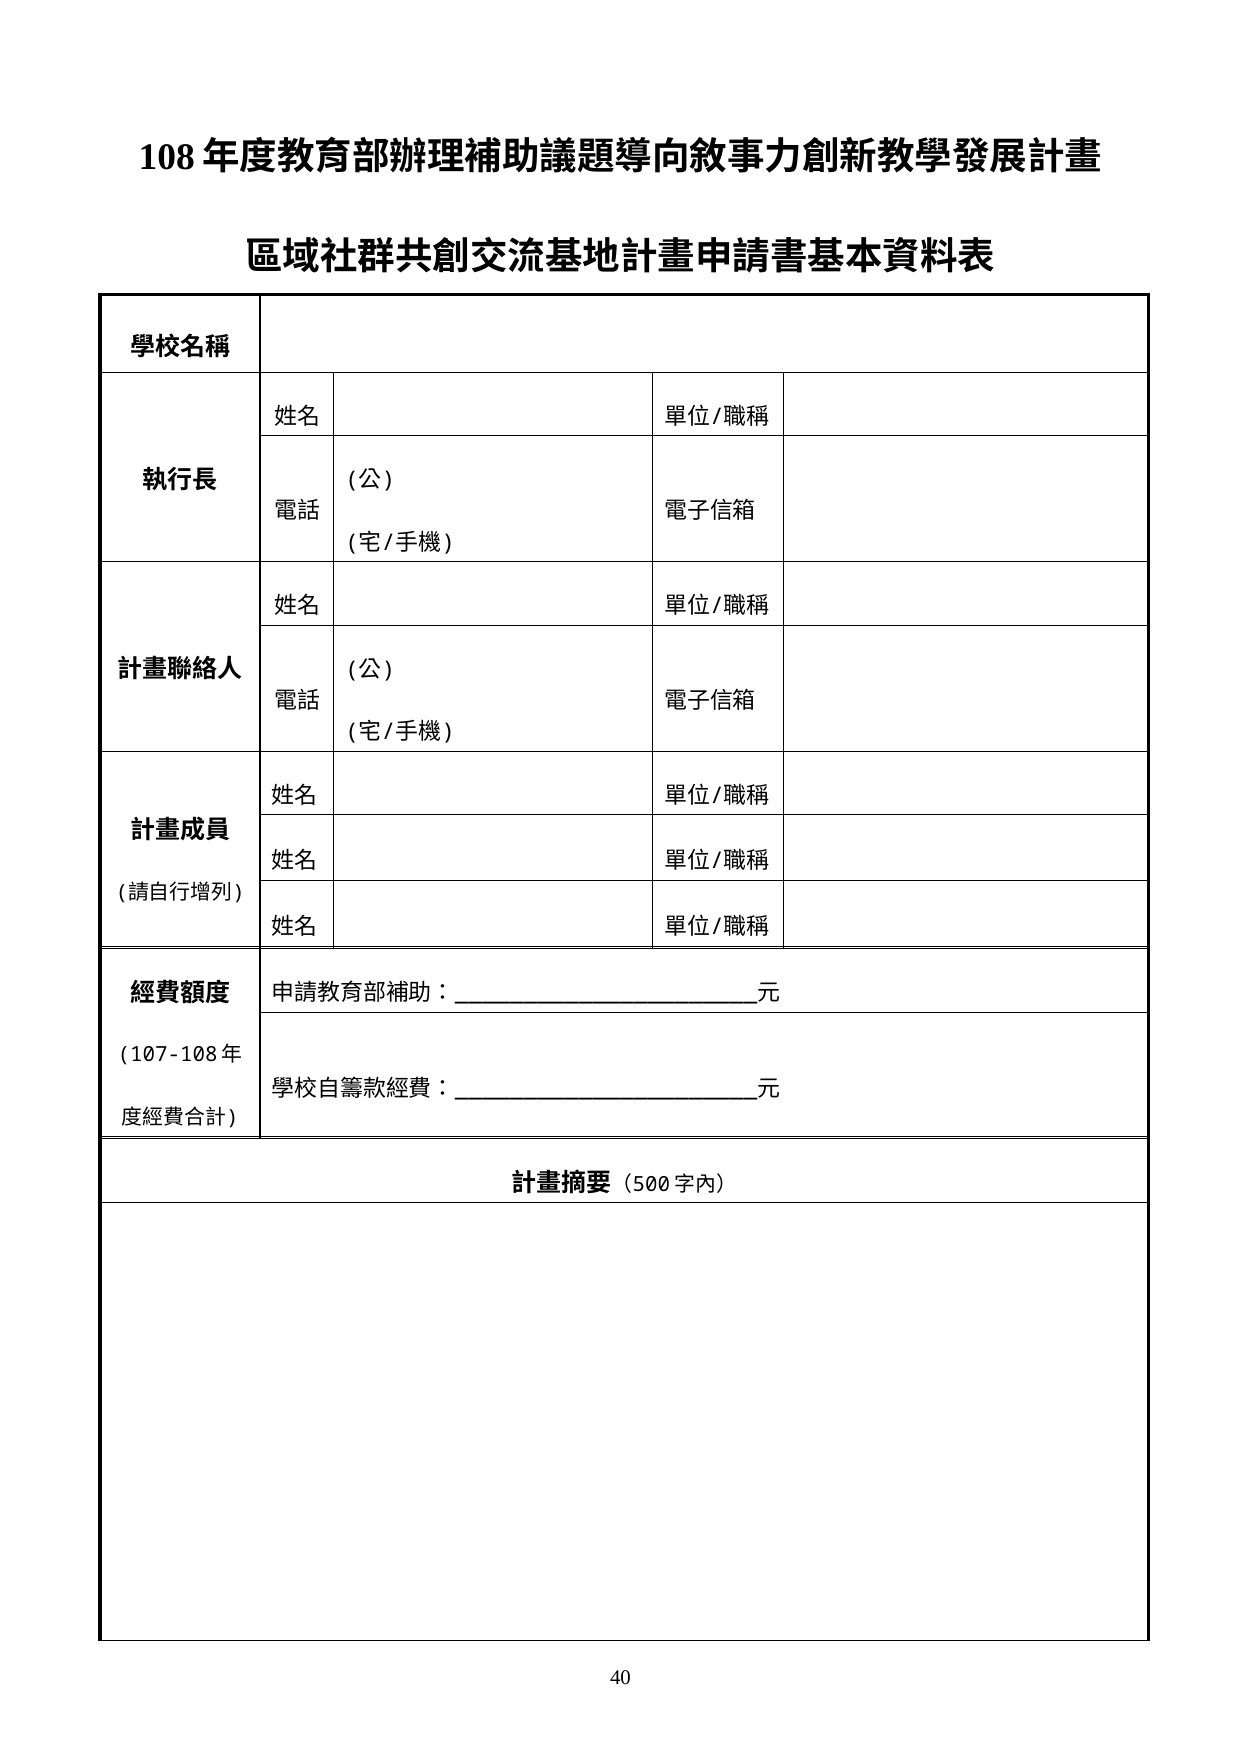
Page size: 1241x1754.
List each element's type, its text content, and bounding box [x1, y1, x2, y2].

table_cell 計畫摘要（500字內） [102, 1139, 1147, 1202]
table_cell 學校自籌款經費：______________________元 [261, 1013, 1147, 1136]
table_cell [784, 752, 1147, 814]
table_cell 單位/職稱 [653, 562, 783, 625]
table_cell [784, 815, 1147, 880]
table_header [261, 296, 1147, 372]
table_cell 電話 [261, 436, 333, 561]
table_cell 單位/職稱 [653, 373, 783, 435]
table_cell [334, 562, 652, 625]
table_cell (公) (宅/手機) [334, 436, 652, 561]
table_cell 申請教育部補助：______________________元 [261, 949, 1147, 1012]
table_cell 電子信箱 [653, 436, 783, 561]
table_cell 計畫成員 (請自行增列) [102, 752, 259, 946]
table_cell [334, 373, 652, 435]
table_cell [784, 373, 1147, 435]
table_cell 姓名 [261, 815, 333, 880]
table_cell 姓名 [261, 752, 333, 814]
text 區域社群共創交流基地計畫申請書基本資料表 [89, 211, 1152, 274]
table_cell (公) (宅/手機) [334, 626, 652, 751]
table_cell [784, 562, 1147, 625]
table_cell 姓名 [261, 373, 333, 435]
table_header 學校名稱 [102, 296, 259, 372]
table_cell [334, 815, 652, 880]
table_cell 姓名 [261, 562, 333, 625]
table_cell 單位/職稱 [653, 752, 783, 814]
table_cell 電話 [261, 626, 333, 751]
table_cell [784, 881, 1147, 946]
table_cell 執行長 [102, 373, 259, 561]
table_cell 經費額度 (107-108年度經費合計) [102, 949, 259, 1136]
table_cell 單位/職稱 [653, 881, 783, 946]
table_cell 單位/職稱 [653, 815, 783, 880]
table_cell 電子信箱 [653, 626, 783, 751]
table_cell [102, 1203, 1147, 1640]
table_cell 計畫聯絡人 [102, 562, 259, 751]
table_cell [334, 881, 652, 946]
text 108年度教育部辦理補助議題導向敘事力創新教學發展計畫 [89, 111, 1152, 174]
table_cell 姓名 [261, 881, 333, 946]
table_cell [334, 752, 652, 814]
table_cell [784, 626, 1147, 751]
table_cell [784, 436, 1147, 561]
